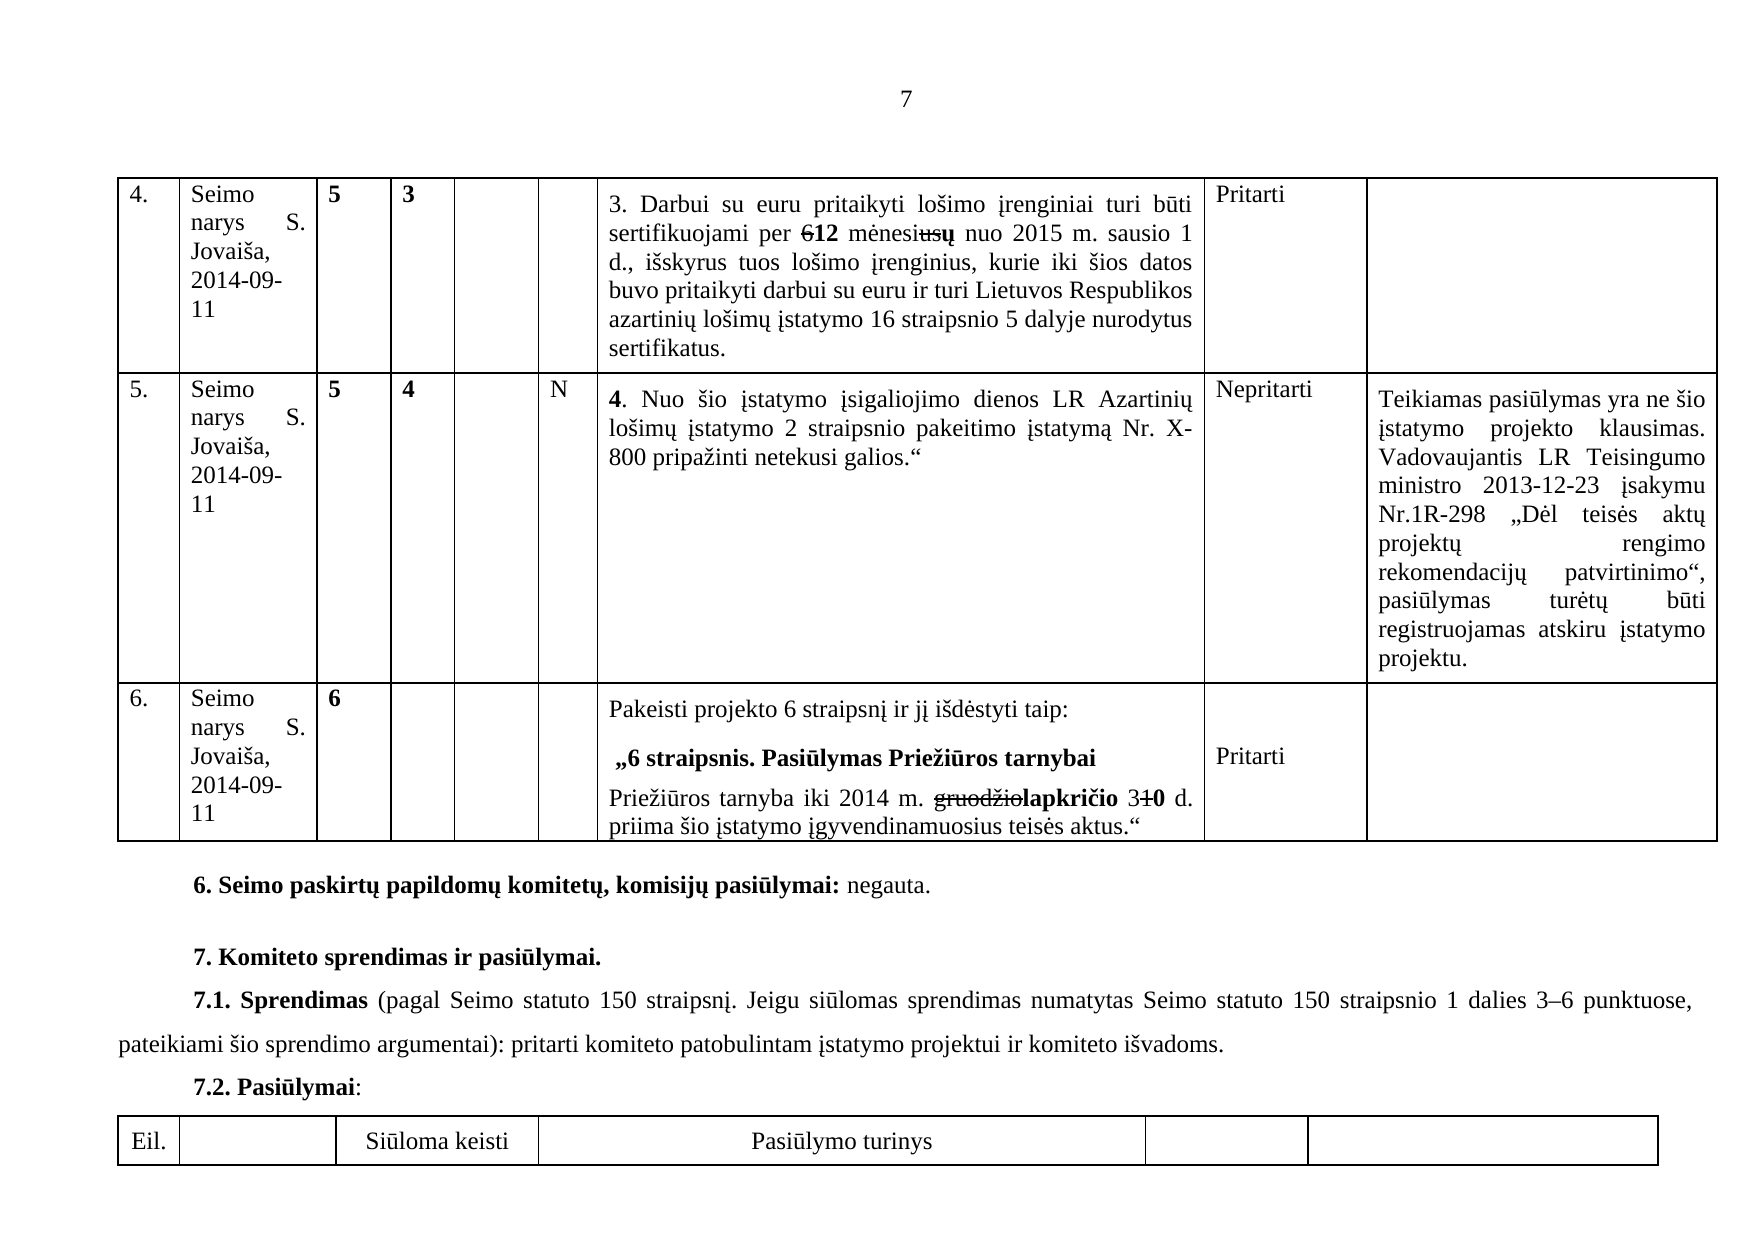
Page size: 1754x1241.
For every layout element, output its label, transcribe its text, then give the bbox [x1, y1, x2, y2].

table_header Siūloma keisti [337, 1117, 538, 1164]
table_cell 3 [392, 179, 454, 372]
table_cell [455, 684, 538, 840]
table_cell [1368, 179, 1716, 372]
text 6. Seimo paskirtų papildomų komitetų, komisijų pasiūlymai: negauta. [118, 871, 1694, 899]
table_cell [455, 179, 538, 372]
text 7. Komiteto sprendimas ir pasiūlymai. [193, 942, 1694, 971]
table_cell Teikiamas pasiūlymas yra ne šio įstatymo projekto klausimas. Vadovaujantis LR Teisingumo ministro 2013-12-23 įsakymu Nr.1R-298 „Dėl teisės aktų projektų rengimo rekomendacijų patvirtinimo“, pasiūlymas turėtų būti registruojamas atskiru įstatymo projektu. [1368, 374, 1716, 682]
table_cell 5 [318, 374, 390, 682]
table_cell 4 [392, 374, 454, 682]
table_header [1146, 1117, 1307, 1164]
table_cell 3. Darbui su euru pritaikyti lošimo įrenginiai turi būti sertifikuojami per 612 mėnesiusų nuo 2015 m. sausio 1 d., išskyrus tuos lošimo įrenginius, kurie iki šios datos buvo pritaikyti darbui su euru ir turi Lietuvos Respublikos azartinių lošimų įstatymo 16 straipsnio 5 dalyje nurodytus sertifikatus. [598, 179, 1204, 372]
table_cell N [539, 374, 597, 682]
table_cell [392, 684, 454, 840]
table_cell Seimo narys S. Jovaiša, 2014-09-11 [180, 179, 316, 372]
table_cell Pritarti [1205, 684, 1366, 840]
table_cell 4. [119, 179, 179, 372]
table_header Eil. [119, 1117, 179, 1164]
table_header [180, 1117, 335, 1164]
text 7.2. Pasiūlymai: [118, 1072, 1694, 1101]
table_cell 5. [119, 374, 179, 682]
table_cell [1368, 684, 1716, 840]
table_header Pasiūlymo turinys [539, 1117, 1145, 1164]
table_cell Pritarti [1205, 179, 1366, 372]
table_cell [539, 684, 597, 840]
text 7.1. Sprendimas (pagal Seimo statuto 150 straipsnį. Jeigu siūlomas sprendimas numatytas Seimo statuto 150 straipsnio 1 dalies 3–6 punktuose, pateikiami šio sprendimo argumentai): pritarti komiteto patobulintam įstatymo projektui ir komiteto išvadoms. [118, 986, 1694, 1057]
table_cell Seimo narys S. Jovaiša, 2014-09-11 [180, 684, 316, 840]
table_cell 5 [318, 179, 390, 372]
table_cell Seimo narys S. Jovaiša, 2014-09-11 [180, 374, 316, 682]
table_cell Pakeisti projekto 6 straipsnį ir jį išdėstyti taip: „6 straipsnis. Pasiūlymas Priežiūros tarnybai Priežiūros tarnyba iki 2014 m. gruodžiolapkričio 310 d. priima šio įstatymo įgyvendinamuosius teisės aktus.“ [598, 684, 1204, 840]
table_header [1309, 1117, 1657, 1164]
table_cell [455, 374, 538, 682]
table_cell 4. Nuo šio įstatymo įsigaliojimo dienos LR Azartinių lošimų įstatymo 2 straipsnio pakeitimo įstatymą Nr. X-800 pripažinti netekusi galios.“ [598, 374, 1204, 682]
table_cell 6. [119, 684, 179, 840]
table_cell [539, 179, 597, 372]
table_cell Nepritarti [1205, 374, 1366, 682]
table_cell 6 [318, 684, 390, 840]
